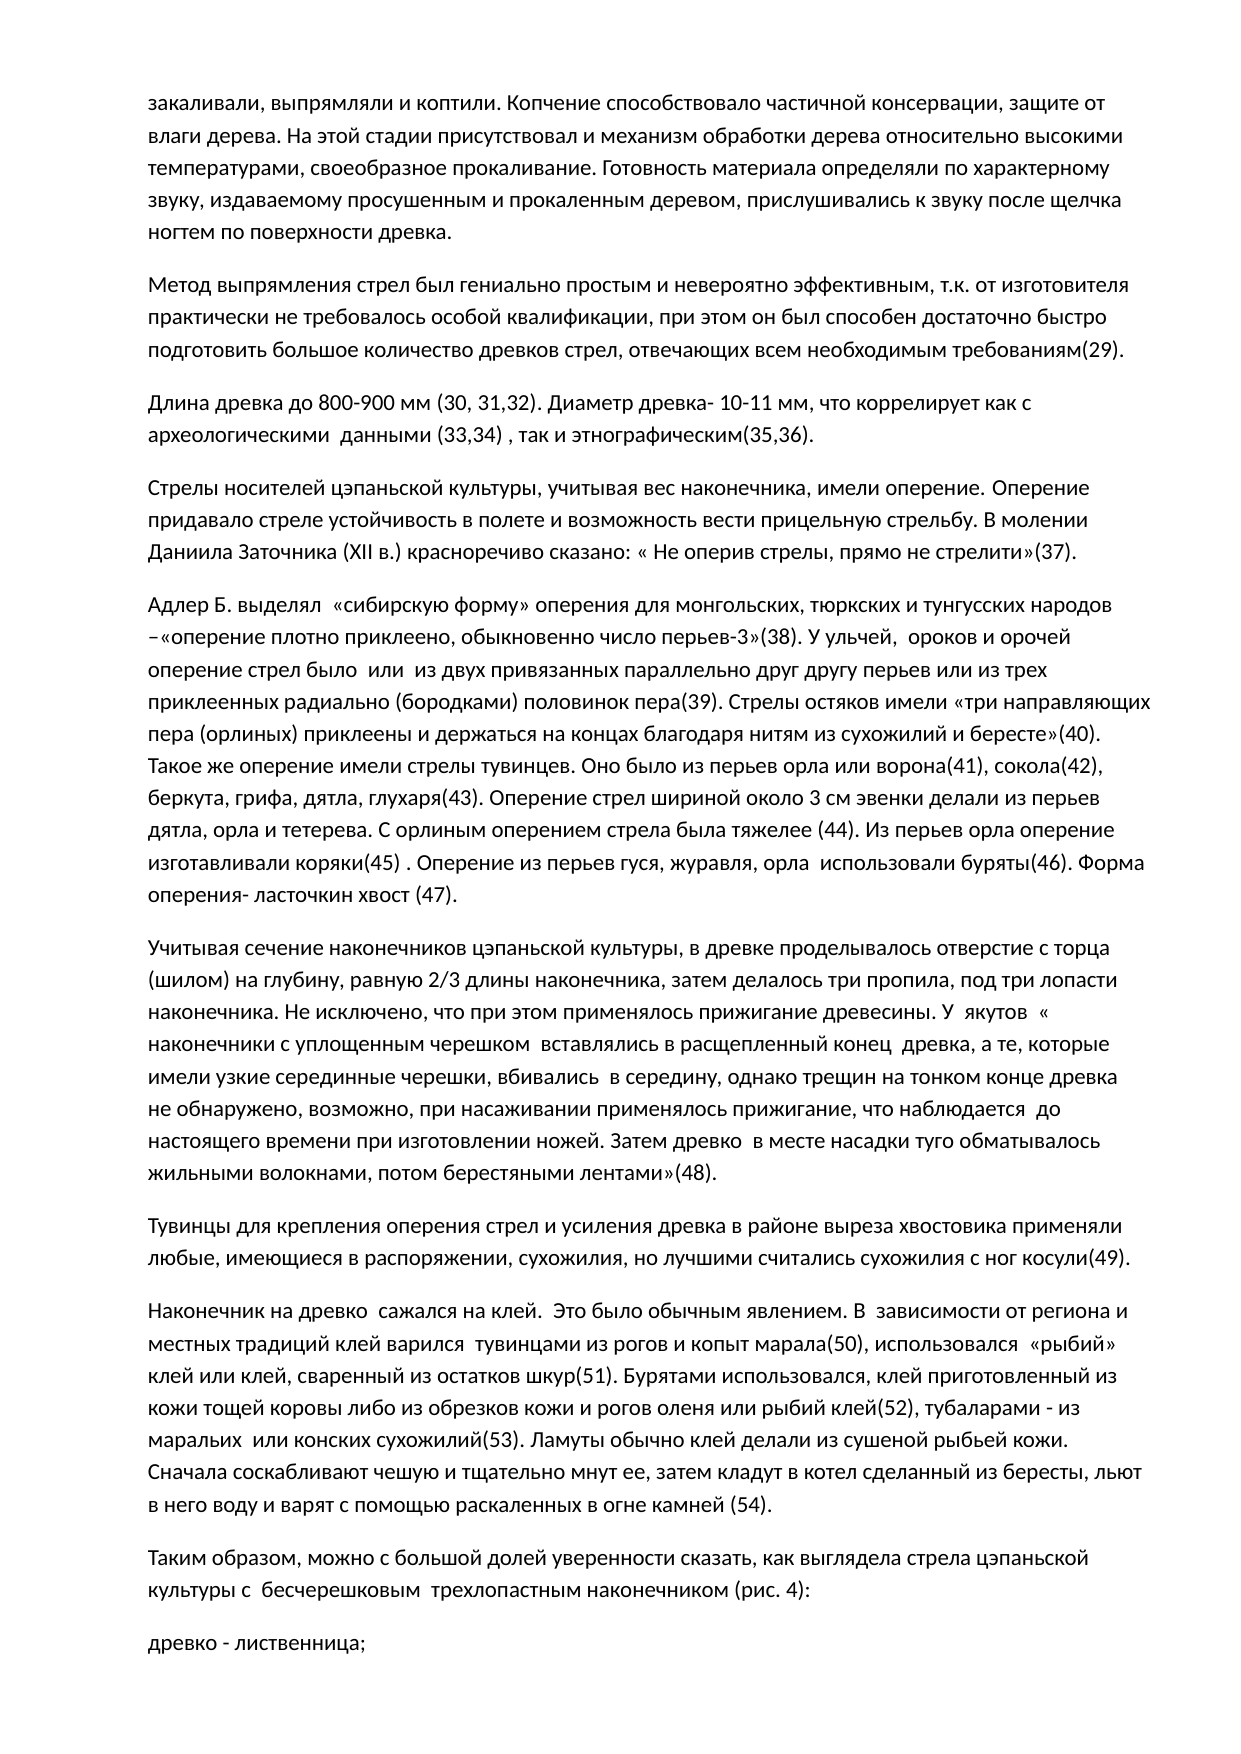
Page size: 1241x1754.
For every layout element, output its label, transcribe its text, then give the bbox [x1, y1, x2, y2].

text древко - лиственница; [148, 1628, 1152, 1656]
text Тувинцы для крепления оперения стрел и усиления древка в районе выреза хвостовика применяли любые, имеющиеся в распоряжении, сухожилия, но лучшими считались сухожилия с ног косули(49). [148, 1211, 1152, 1272]
text Наконечник на древко сажался на клей. Это было обычным явлением. В зависимости от региона и местных традиций клей варился тувинцами из рогов и копыт марала(50), использовался «рыбий» клей или клей, сваренный из остатков шкур(51). Бурятами использовался, клей приготовленный из кожи тощей коровы либо из обрезков кожи и рогов оленя или рыбий клей(52), тубаларами - из маральих или конских сухожилий(53). Ламуты обычно клей делали из сушеной рыбьей кожи. Сначала соскабливают чешую и тщательно мнут ее, затем кладут в котел сделанный из бересты, льют в него воду и варят с помощью раскаленных в огне камней (54). [148, 1297, 1152, 1518]
text Таким образом, можно с большой долей уверенности сказать, как выглядела стрела цэпаньской культуры с бесчерешковым трехлопастным наконечником (рис. 4): [148, 1543, 1152, 1603]
text Длина древка до 800-900 мм (30, 31,32). Диаметр древка- 10-11 мм, что коррелирует как с археологическими данными (33,34) , так и этнографическим(35,36). [148, 388, 1152, 448]
text Учитывая сечение наконечников цэпаньской культуры, в древке проделывалось отверстие с торца (шилом) на глубину, равную 2/3 длины наконечника, затем делалось три пропила, под три лопасти наконечника. Не исключено, что при этом применялось прижигание древесины. У якутов « наконечники с уплощенным черешком вставлялись в расщепленный конец древка, а те, которые имели узкие серединные черешки, вбивались в середину, однако трещин на тонком конце древка не обнаружено, возможно, при насаживании применялось прижигание, что наблюдается до настоящего времени при изготовлении ножей. Затем древко в месте насадки туго обматывалось жильными волокнами, потом берестяными лентами»(48). [148, 933, 1152, 1186]
text Метод выпрямления стрел был гениально простым и невероятно эффективным, т.к. от изготовителя практически не требовалось особой квалификации, при этом он был способен достаточно быстро подготовить большое количество древков стрел, отвечающих всем необходимым требованиям(29). [148, 270, 1152, 363]
text Стрелы носителей цэпаньской культуры, учитывая вес наконечника, имели оперение. Оперение придавало стреле устойчивость в полете и возможность вести прицельную стрельбу. В молении Даниила Заточника (XII в.) красноречиво сказано: « Не оперив стрелы, прямо не стрелити»(37). [148, 473, 1152, 565]
text закаливали, выпрямляли и коптили. Копчение способствовало частичной консервации, защите от влаги дерева. На этой стадии присутствовал и механизм обработки дерева относительно высокими температурами, своеобразное прокаливание. Готовность материала определяли по характерному звуку, издаваемому просушенным и прокаленным деревом, прислушивались к звуку после щелчка ногтем по поверхности древка. [148, 88, 1152, 245]
text Адлер Б. выделял «сибирскую форму» оперения для монгольских, тюркских и тунгусских народов –«оперение плотно приклеено, обыкновенно число перьев-3»(38). У ульчей, ороков и орочей оперение стрел было или из двух привязанных параллельно друг другу перьев или из трех приклеенных радиально (бородками) половинок пера(39). Стрелы остяков имели «три направляющих пера (орлиных) приклеены и держаться на концах благодаря нитям из сухожилий и бересте»(40). Такое же оперение имели стрелы тувинцев. Оно было из перьев орла или ворона(41), сокола(42), беркута, грифа, дятла, глухаря(43). Оперение стрел шириной около 3 см эвенки делали из перьев дятла, орла и тетерева. С орлиным оперением стрела была тяжелее (44). Из перьев орла оперение изготавливали коряки(45) . Оперение из перьев гуся, журавля, орла использовали буряты(46). Форма оперения- ласточкин хвост (47). [148, 590, 1152, 908]
